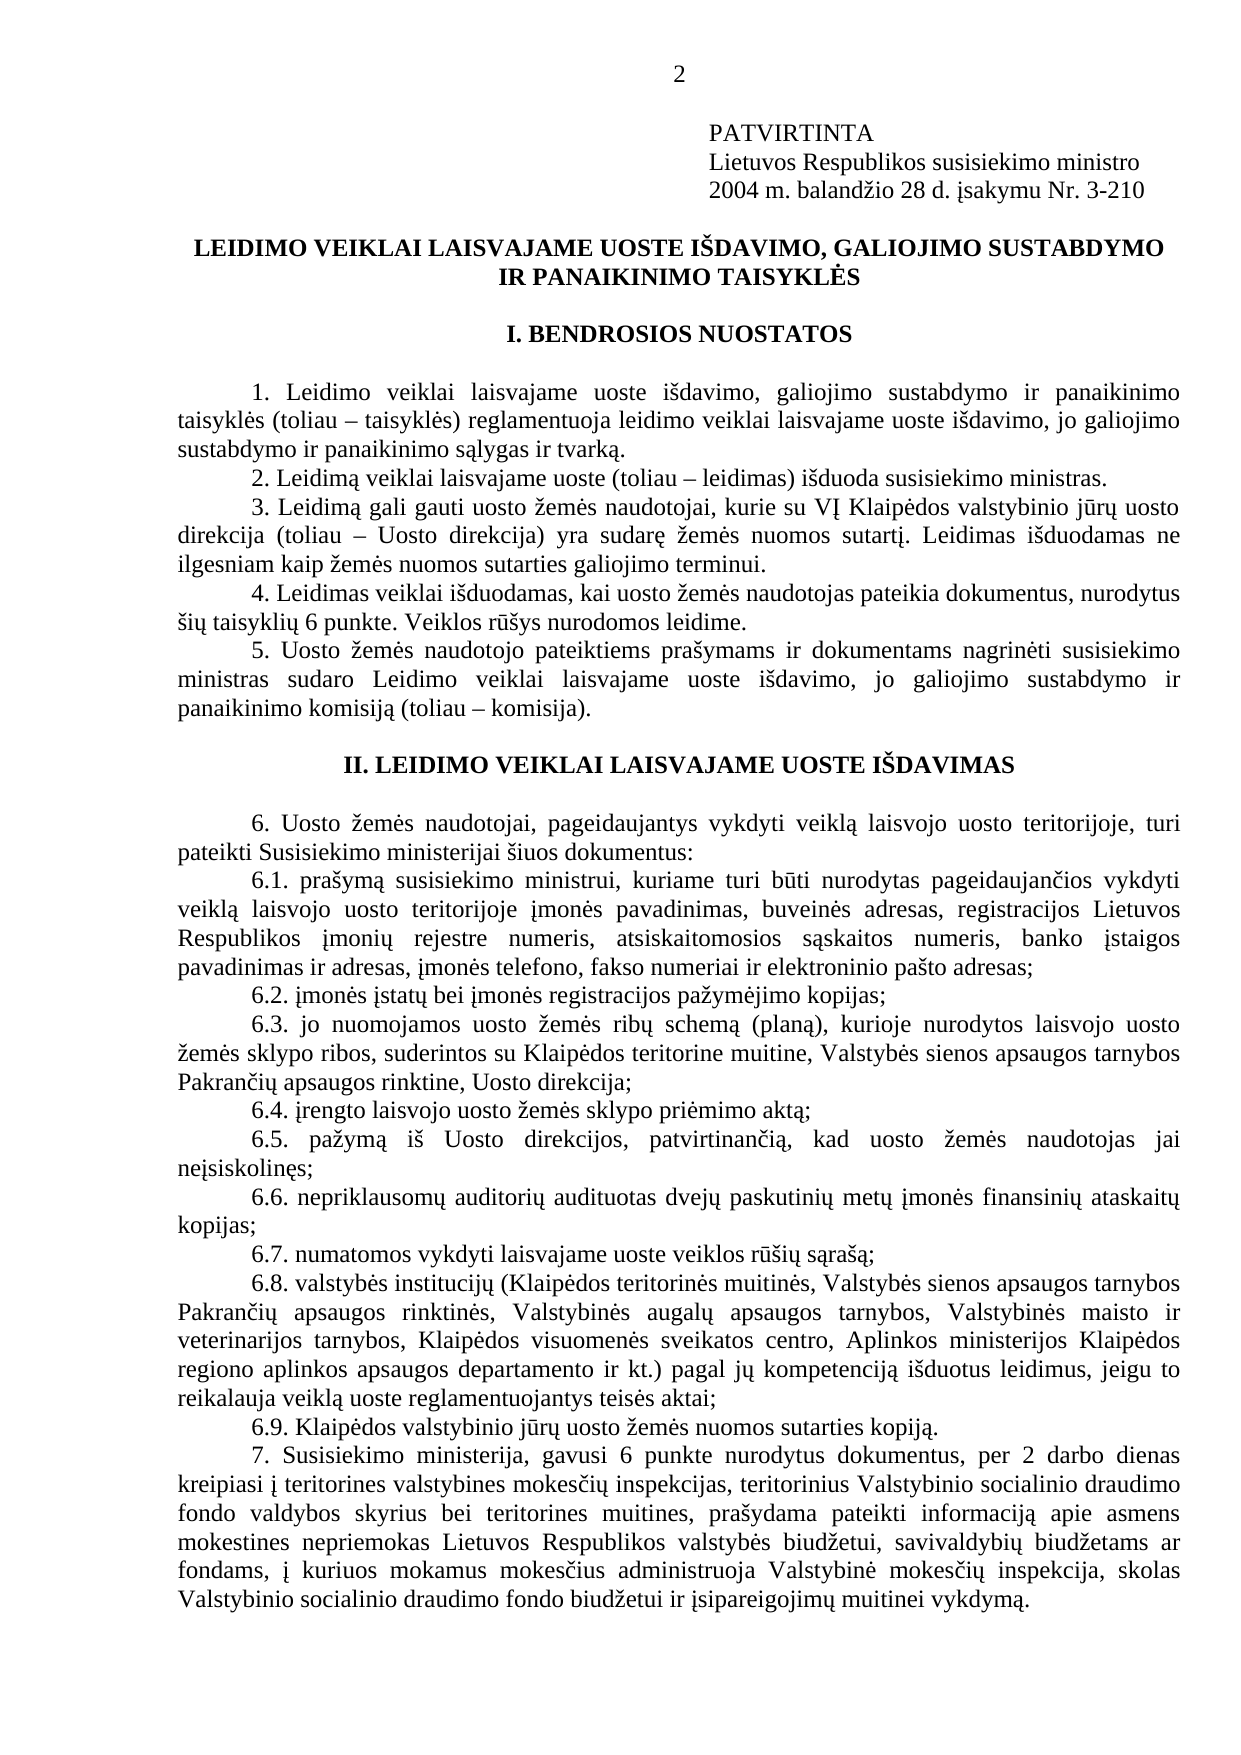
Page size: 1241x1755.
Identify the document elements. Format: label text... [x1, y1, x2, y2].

text PATVIRTINTA [709, 118, 1181, 147]
text 6.9. Klaipėdos valstybinio jūrų uosto žemės nuomos sutarties kopiją. [177, 1412, 1181, 1441]
text 1. Leidimo veiklai laisvajame uoste išdavimo, galiojimo sustabdymo ir panaikinimo taisyklės (toliau – taisyklės) reglamentuoja leidimo veiklai laisvajame uoste išdavimo, jo galiojimo sustabdymo ir panaikinimo sąlygas ir tvarką. [177, 377, 1181, 463]
text 5. Uosto žemės naudotojo pateiktiems prašymams ir dokumentams nagrinėti susisiekimo ministras sudaro Leidimo veiklai laisvajame uoste išdavimo, jo galiojimo sustabdymo ir panaikinimo komisiją (toliau – komisija). [177, 636, 1181, 722]
text I. BENDROSIOS NUOSTATOS [177, 319, 1181, 348]
text 6.4. įrengto laisvojo uosto žemės sklypo priėmimo aktą; [177, 1096, 1181, 1124]
text 3. Leidimą gali gauti uosto žemės naudotojai, kurie su VĮ Klaipėdos valstybinio jūrų uosto direkcija (toliau – Uosto direkcija) yra sudarę žemės nuomos sutartį. Leidimas išduodamas ne ilgesniam kaip žemės nuomos sutarties galiojimo terminui. [177, 492, 1181, 578]
text LEIDIMO VEIKLAI LAISVAJAME UOSTE IŠDAVIMO, GALIOJIMO SUSTABDYMO IR PANAIKINIMO TAISYKLĖS [177, 233, 1181, 291]
text Lietuvos Respublikos susisiekimo ministro [177, 147, 1181, 176]
text II. LEIDIMO VEIKLAI LAISVAJAME UOSTE IŠDAVIMAS [177, 751, 1181, 779]
text 4. Leidimas veiklai išduodamas, kai uosto žemės naudotojas pateikia dokumentus, nurodytus šių taisyklių 6 punkte. Veiklos rūšys nurodomos leidime. [177, 578, 1181, 636]
text 6.2. įmonės įstatų bei įmonės registracijos pažymėjimo kopijas; [177, 981, 1181, 1009]
text 6. Uosto žemės naudotojai, pageidaujantys vykdyti veiklą laisvojo uosto teritorijoje, turi pateikti Susisiekimo ministerijai šiuos dokumentus: [177, 808, 1181, 866]
text 6.3. jo nuomojamos uosto žemės ribų schemą (planą), kurioje nurodytos laisvojo uosto žemės sklypo ribos, suderintos su Klaipėdos teritorine muitine, Valstybės sienos apsaugos tarnybos Pakrančių apsaugos rinktine, Uosto direkcija; [177, 1009, 1181, 1096]
text 6.5. pažymą iš Uosto direkcijos, patvirtinančią, kad uosto žemės naudotojas jai neįsiskolinęs; [177, 1124, 1181, 1182]
text 6.8. valstybės institucijų (Klaipėdos teritorinės muitinės, Valstybės sienos apsaugos tarnybos Pakrančių apsaugos rinktinės, Valstybinės augalų apsaugos tarnybos, Valstybinės maisto ir veterinarijos tarnybos, Klaipėdos visuomenės sveikatos centro, Aplinkos ministerijos Klaipėdos regiono aplinkos apsaugos departamento ir kt.) pagal jų kompetenciją išduotus leidimus, jeigu to reikalauja veiklą uoste reglamentuojantys teisės aktai; [177, 1268, 1181, 1412]
text 7. Susisiekimo ministerija, gavusi 6 punkte nurodytus dokumentus, per 2 darbo dienas kreipiasi į teritorines valstybines mokesčių inspekcijas, teritorinius Valstybinio socialinio draudimo fondo valdybos skyrius bei teritorines muitines, prašydama pateikti informaciją apie asmens mokestines nepriemokas Lietuvos Respublikos valstybės biudžetui, savivaldybių biudžetams ar fondams, į kuriuos mokamus mokesčius administruoja Valstybinė mokesčių inspekcija, skolas Valstybinio socialinio draudimo fondo biudžetui ir įsipareigojimų muitinei vykdymą. [177, 1441, 1181, 1613]
text 2. Leidimą veiklai laisvajame uoste (toliau – leidimas) išduoda susisiekimo ministras. [177, 463, 1181, 492]
text 6.6. nepriklausomų auditorių audituotas dvejų paskutinių metų įmonės finansinių ataskaitų kopijas; [177, 1182, 1181, 1239]
text 6.7. numatomos vykdyti laisvajame uoste veiklos rūšių sąrašą; [177, 1239, 1181, 1268]
text 6.1. prašymą susisiekimo ministrui, kuriame turi būti nurodytas pageidaujančios vykdyti veiklą laisvojo uosto teritorijoje įmonės pavadinimas, buveinės adresas, registracijos Lietuvos Respublikos įmonių rejestre numeris, atsiskaitomosios sąskaitos numeris, banko įstaigos pavadinimas ir adresas, įmonės telefono, fakso numeriai ir elektroninio pašto adresas; [177, 866, 1181, 981]
text 2004 m. balandžio 28 d. įsakymu Nr. 3-210 [177, 176, 1181, 204]
